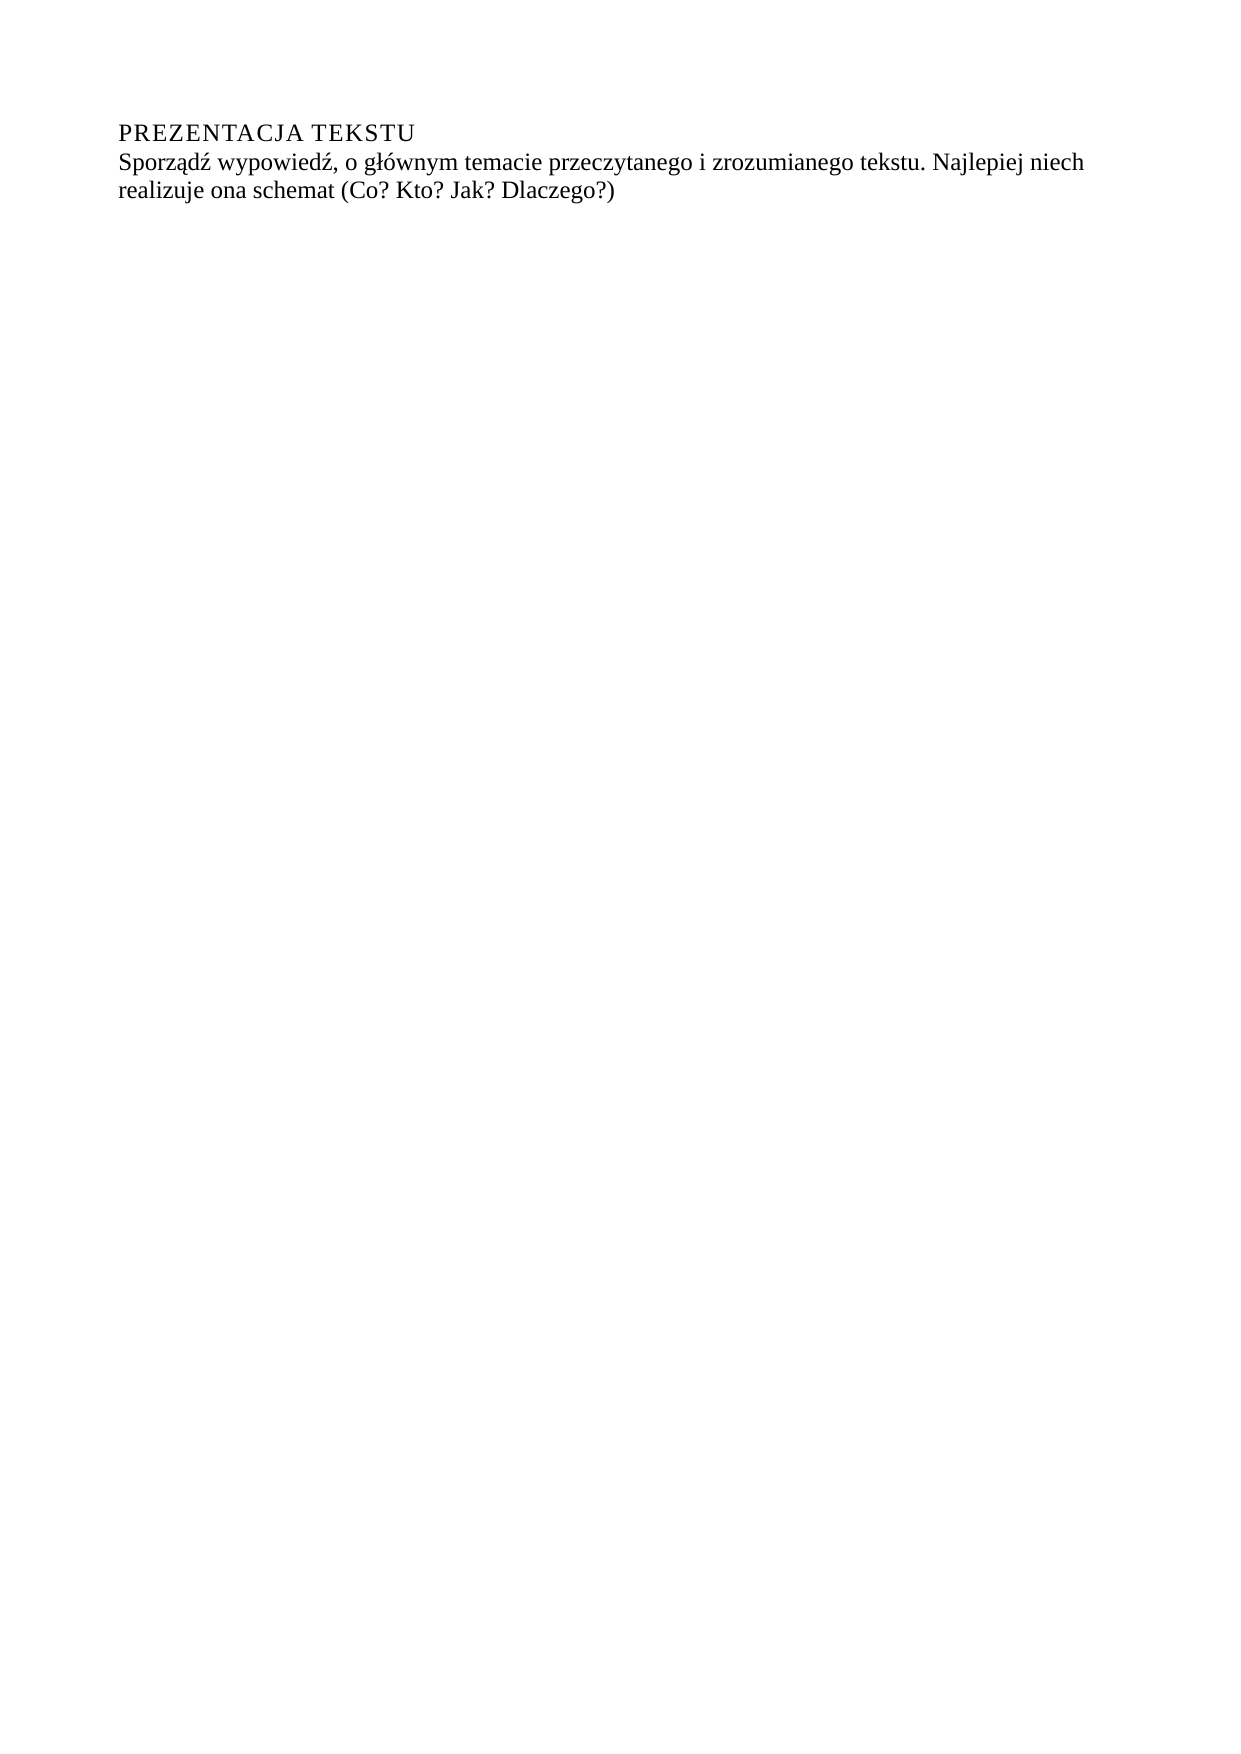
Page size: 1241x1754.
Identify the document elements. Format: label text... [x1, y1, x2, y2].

subtitle PREZENTACJA TEKSTU [118, 118, 1122, 147]
text Sporządź wypowiedź, o głównym temacie przeczytanego i zrozumianego tekstu. Najlepiej niech realizuje ona schemat (Co? Kto? Jak? Dlaczego?) [118, 147, 1122, 204]
